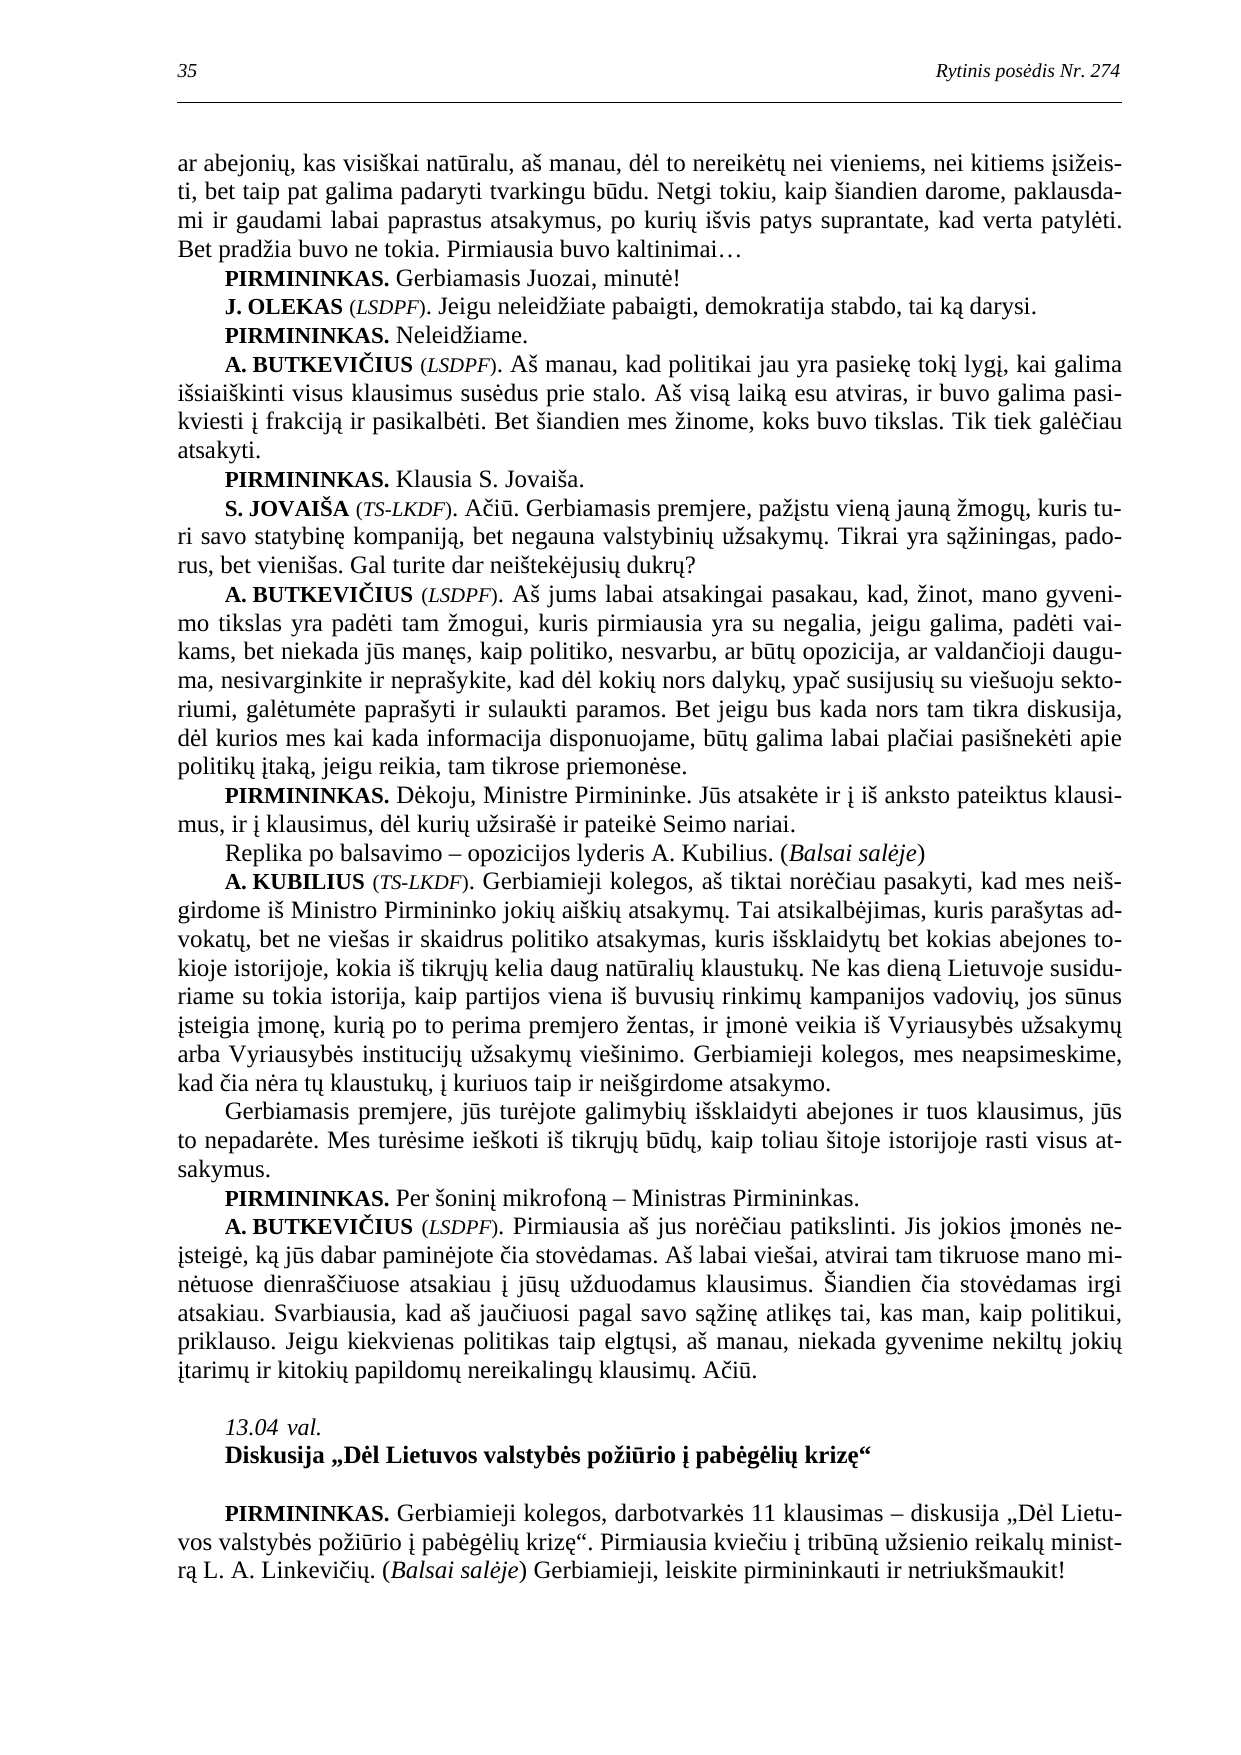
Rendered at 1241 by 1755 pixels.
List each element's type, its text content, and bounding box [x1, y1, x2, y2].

text PIRMININKAS. Per šo­ni­nį mik­ro­fo­ną – Mi­nist­ras Pir­mi­nin­kas. [177, 1183, 1122, 1211]
text A. KUBILIUS (TS-LKDF). Ger­bia­mie­ji ko­le­gos, aš tik­tai no­rė­čiau pa­sa­ky­ti, kad mes ne­iš­gir­do­me iš Mi­nist­ro Pir­mi­nin­ko jo­kių aiš­kių at­sa­ky­mų. Tai at­si­kal­bė­ji­mas, ku­ris pa­ra­šy­tas ad­vo­ka­tų, bet ne vie­šas ir skaid­rus po­li­ti­ko at­sa­ky­mas, ku­ris iš­sklai­dy­tų bet ko­kias abe­jo­nes to­kio­je is­to­ri­jo­je, ko­kia iš tik­rų­jų ke­lia daug na­tū­ra­lių klaus­tu­kų. Ne kas die­ną Lie­tu­vo­je su­si­du­ria­me su to­kia is­to­ri­ja, kaip par­ti­jos vie­na iš bu­vu­sių rin­ki­mų kam­pa­ni­jos va­do­vių, jos sū­nus įstei­gia įmo­nę, ku­rią po to pe­ri­ma prem­je­ro žen­tas, ir įmo­nė vei­kia iš Vy­riau­sy­bės už­sa­ky­mų ar­ba Vy­riau­sy­bės ins­ti­tu­ci­jų už­sa­ky­mų vie­ši­ni­mo. Ger­bia­mie­ji ko­le­gos, mes ne­ap­si­mes­ki­me, kad čia nė­ra tų klaus­tu­kų, į ku­riuos taip ir ne­iš­gir­do­me at­sa­ky­mo. [177, 866, 1122, 1096]
text Dis­ku­si­ja „Dėl Lie­tu­vos vals­ty­bės po­žiū­rio į pa­bė­gė­lių kri­zę“ [177, 1440, 1122, 1469]
text J. OLEKAS (LSDPF). Jei­gu ne­lei­džia­te pa­baig­ti, de­mo­kra­tija stab­do, tai ką da­ry­si. [177, 291, 1122, 320]
text A. BUTKEVIČIUS (LSDPF). Pir­miau­sia aš jus no­rė­čiau pa­tiks­lin­ti. Jis jo­kios įmo­nės ne­įstei­gė, ką jūs da­bar pa­mi­nė­jo­te čia sto­vė­da­mas. Aš la­bai vie­šai, at­vi­rai tam tik­ruo­se ma­no mi­nė­tuo­se dien­raš­čiuo­se at­sa­kiau į jū­sų už­duo­da­mus klau­si­mus. Šian­dien čia sto­vė­da­mas ir­gi atsa­kiau. Svar­biau­sia, kad aš jau­čiuo­si pa­gal sa­vo są­ži­nę at­li­kęs tai, kas man, kaip po­li­ti­kui, pri­klau­so. Jei­gu kiek­vie­nas po­li­ti­kas taip elg­tų­si, aš ma­nau, nie­ka­da gy­ve­ni­me ne­kil­tų jo­kių įta­ri­mų ir ki­to­kių pa­pil­do­mų ne­rei­ka­lin­gų klau­si­mų. Ačiū. [177, 1211, 1122, 1384]
text Re­pli­ka po bal­sa­vi­mo – opo­zi­ci­jos ly­de­ris A. Ku­bi­lius. (Bal­sai sa­lė­je) [177, 838, 1122, 866]
text PIRMININKAS. Dė­ko­ju, Mi­nist­re Pir­mi­nin­ke. Jūs at­sa­kė­te ir į iš anks­to pa­teik­tus klau­si­mus, ir į klau­si­mus, dėl ku­rių už­si­ra­šė ir pa­tei­kė Sei­mo na­riai. [177, 780, 1122, 838]
text A. BUTKEVIČIUS (LSDPF). Aš jums la­bai at­sa­kin­gai pa­sa­kau, kad, ži­not, ma­no gy­ve­ni­mo tiks­las yra pa­dė­ti tam žmo­gui, ku­ris pir­miau­sia yra su ne­ga­lia, jei­gu ga­li­ma, pa­dė­ti vai­kams, bet nie­ka­da jūs ma­nęs, kaip po­li­ti­ko, ne­svar­bu, ar bū­tų opo­zi­ci­ja, ar val­dan­čio­ji dau­gu­ma, ne­si­var­gin­ki­te ir ne­pra­šy­ki­te, kad dėl ko­kių nors da­ly­kų, ypač su­si­ju­sių su vie­šuo­ju sek­to­riu­mi, ga­lė­tu­mė­te pa­pra­šy­ti ir su­lauk­ti pa­ra­mos. Bet jei­gu bus ka­da nors tam tik­ra dis­ku­si­ja, dėl ku­rios mes kai ka­da in­for­ma­ci­ja dis­po­nuo­ja­me, bū­tų ga­li­ma la­bai pla­čiai pa­si­šne­kė­ti apie po­li­ti­kų įta­ką, jei­gu rei­kia, tam tik­ro­se prie­mo­nė­se. [177, 579, 1122, 780]
text PIRMININKAS. Ger­bia­ma­sis Juo­zai, mi­nu­tė! [177, 263, 1122, 291]
text A. BUTKEVIČIUS (LSDPF). Aš ma­nau, kad po­li­ti­kai jau yra pa­sie­kę to­kį ly­gį, kai ga­li­ma iš­si­aiš­kin­ti vi­sus klau­si­mus su­sė­dus prie sta­lo. Aš vi­są lai­ką esu at­vi­ras, ir bu­vo ga­li­ma pa­si­kvies­ti į frak­ci­ją ir pa­si­kal­bė­ti. Bet šian­dien mes ži­no­me, koks bu­vo tiks­las. Tik tiek ga­lė­čiau at­sa­ky­ti. [177, 349, 1122, 464]
text 13.04 val. [224, 1413, 1122, 1440]
text PIRMININKAS. Ne­lei­džia­me. [177, 320, 1122, 349]
text PIRMININKAS. Ger­bia­mie­ji ko­le­gos, dar­bo­tvarkės 11 klau­si­mas – dis­ku­si­ja „Dėl Lie­tu­vos vals­ty­bės po­žiū­rio į pa­bė­gė­lių kri­zę“. Pir­miau­sia kvie­čiu į tri­bū­ną už­sie­nio reika­lų mi­nist­rą L. A. Lin­ke­vi­čių. (Bal­sai sa­lė­je) Ger­bia­mie­ji, leis­ki­te pir­mi­nin­kau­ti ir ne­triukš­mau­kit! [177, 1498, 1122, 1584]
text S. JOVAIŠA (TS-LKDF). Ačiū. Ger­bia­ma­sis prem­je­re, pa­žįs­tu vie­ną jau­ną žmo­gų, ku­ris tu­ri sa­vo sta­ty­bi­nę kom­pa­ni­ją, bet ne­gau­na vals­ty­bi­nių už­sa­ky­mų. Tik­rai yra są­ži­nin­gas, pa­do­rus, bet vie­ni­šas. Gal tu­ri­te dar ne­iš­te­kė­ju­sių duk­rų? [177, 493, 1122, 579]
text PIRMININKAS. Klau­sia S. Jo­vai­ša. [177, 464, 1122, 493]
text Ger­bia­ma­sis prem­je­re, jūs tu­rė­jo­te ga­li­my­bių iš­sklai­dy­ti abe­jo­nes ir tuos klau­si­mus, jūs to ne­pa­da­rė­te. Mes tu­rė­si­me ieš­ko­ti iš tik­rų­jų bū­dų, kaip to­liau ši­to­je is­to­ri­jo­je ras­ti vi­sus at­saky­mus. [177, 1096, 1122, 1183]
text ar abe­jo­nių, kas vi­siš­kai na­tū­ra­lu, aš ma­nau, dėl to ne­rei­kė­tų nei vie­niems, nei ki­tiems įsi­žeis­ti, bet taip pat ga­li­ma pa­da­ry­ti tvar­kin­gu bū­du. Net­gi to­kiu, kaip šian­dien da­ro­me, pa­klaus­da­mi ir gau­da­mi la­bai pa­pras­tus at­sa­ky­mus, po ku­rių iš­vis pa­tys su­pran­ta­te, kad ver­ta pa­ty­lė­ti. Bet pra­džia bu­vo ne to­kia. Pir­miau­sia bu­vo kal­ti­ni­mai… [177, 148, 1122, 263]
